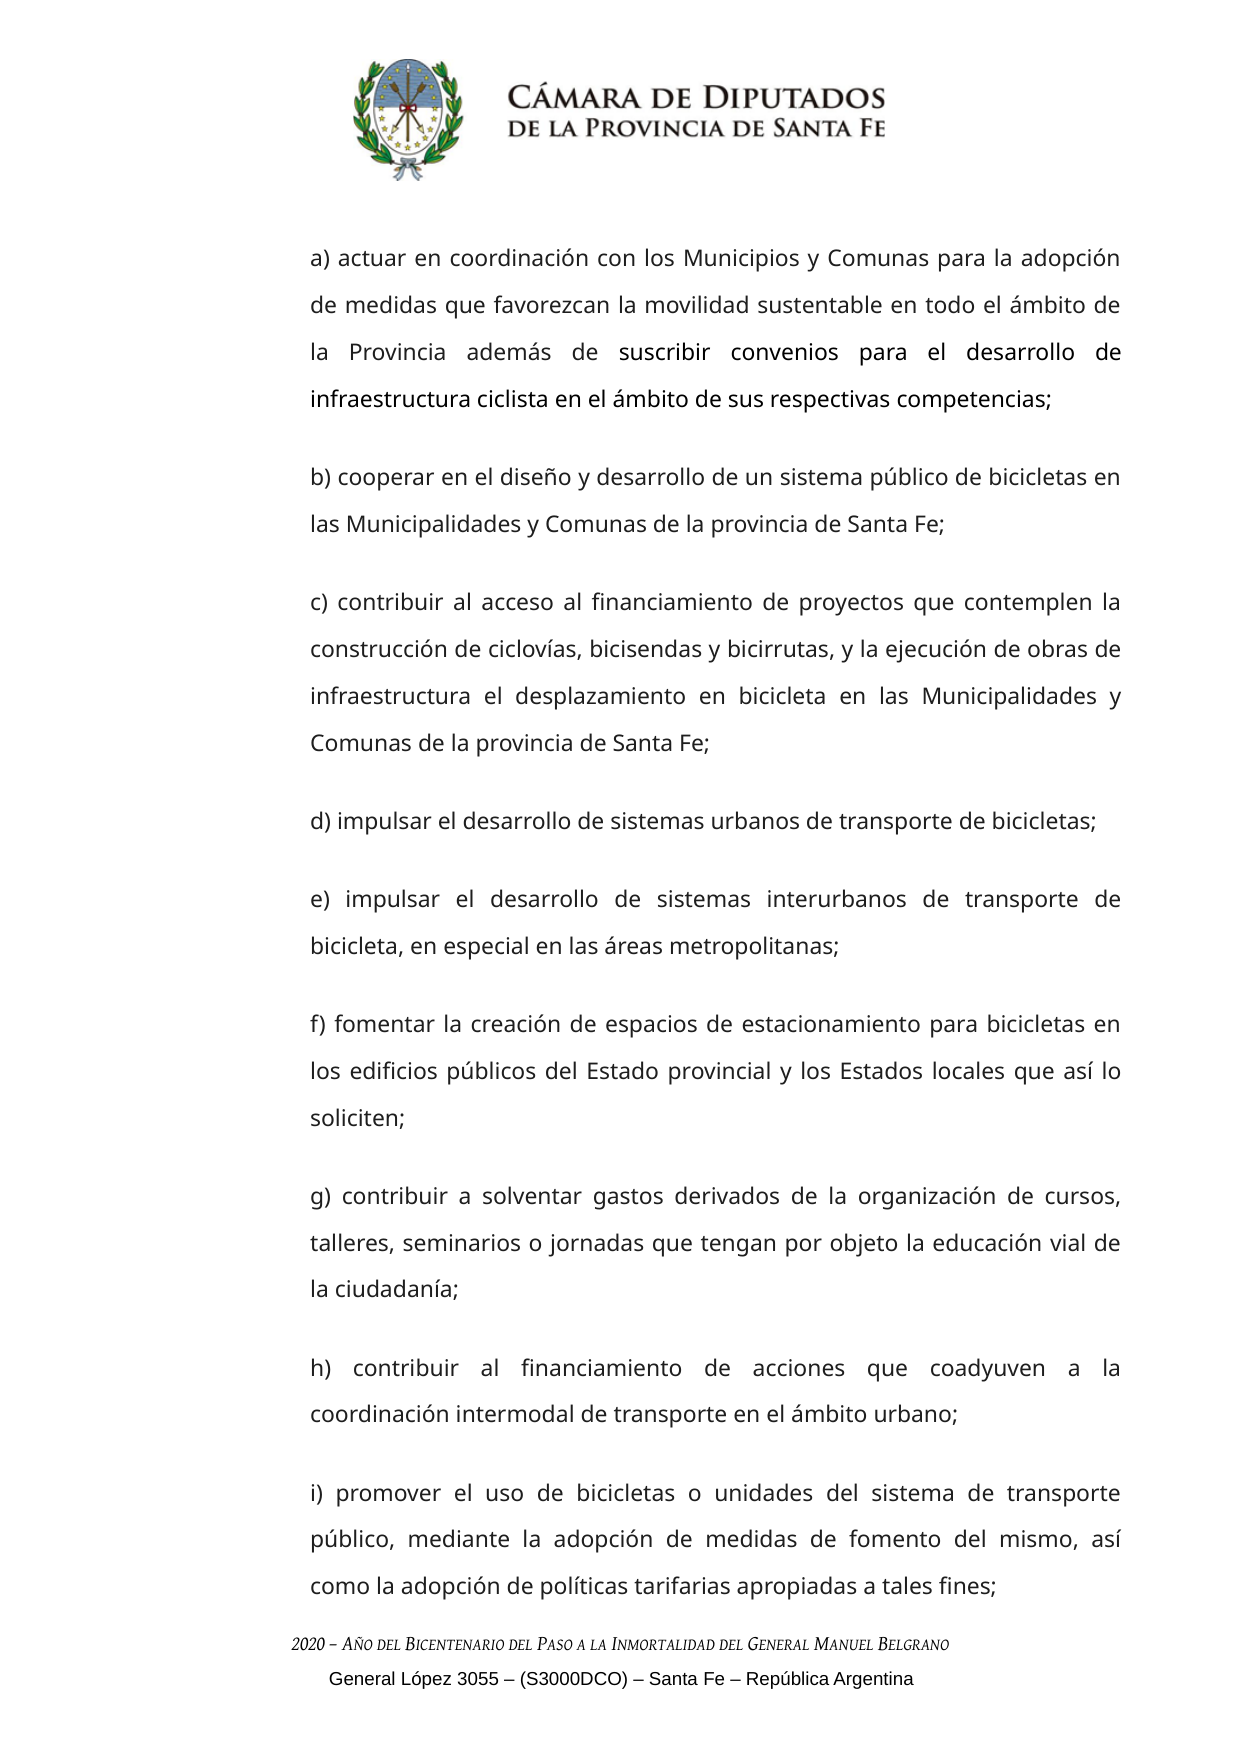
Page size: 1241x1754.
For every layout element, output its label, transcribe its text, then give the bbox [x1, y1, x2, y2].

text e) impulsar el desarrollo de sistemas interurbanos de transporte de bicicleta, en especial en las áreas metropolitanas; [310, 883, 1122, 961]
text i) promover el uso de bicicletas o unidades del sistema de transporte público, mediante la adopción de medidas de fomento del mismo, así como la adopción de políticas tarifarias apropiadas a tales fines; [310, 1477, 1122, 1602]
text d) impulsar el desarrollo de sistemas urbanos de transporte de bicicletas; [310, 805, 1122, 836]
text b) cooperar en el diseño y desarrollo de un sistema público de bicicletas en las Municipalidades y Comunas de la provincia de Santa Fe; [310, 461, 1122, 539]
text f) fomentar la creación de espacios de estacionamiento para bicicletas en los edificios públicos del Estado provincial y los Estados locales que así lo soliciten; [310, 1008, 1122, 1133]
text c) contribuir al acceso al financiamiento de proyectos que contemplen la construcción de ciclovías, bicisendas y bicirrutas, y la ejecución de obras de infraestructura el desplazamiento en bicicleta en las Municipalidades y Comunas de la provincia de Santa Fe; [310, 586, 1122, 758]
text a) actuar en coordinación con los Municipios y Comunas para la adopción de medidas que favorezcan la movilidad sustentable en todo el ámbito de la Provincia además de suscribir convenios para el desarrollo de infraestructura ciclista en el ámbito de sus respectivas competencias; [310, 242, 1122, 414]
text h) contribuir al financiamiento de acciones que coadyuven a la coordinación intermodal de transporte en el ámbito urbano; [310, 1352, 1122, 1430]
text g) contribuir a solventar gastos derivados de la organización de cursos, talleres, seminarios o jornadas que tengan por objeto la educación vial de la ciudadanía; [310, 1180, 1122, 1305]
